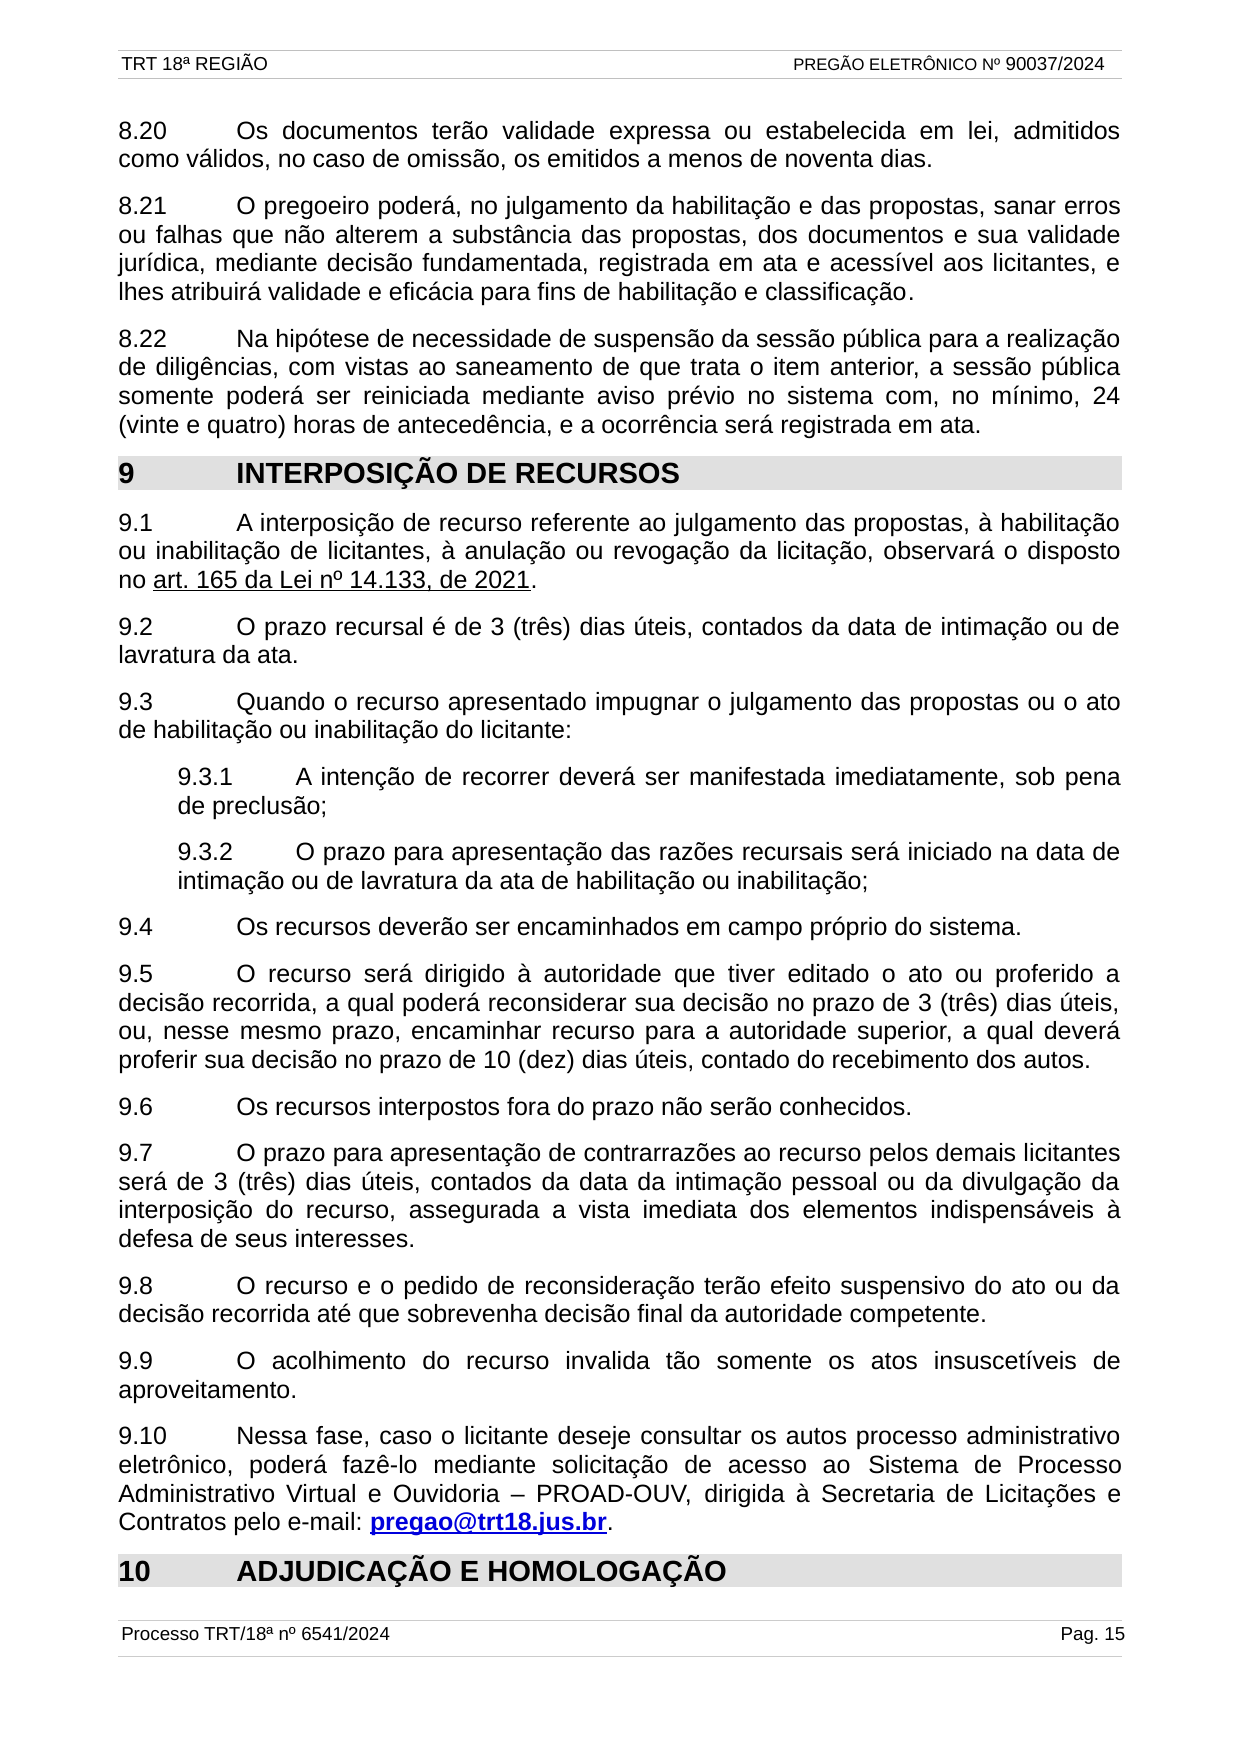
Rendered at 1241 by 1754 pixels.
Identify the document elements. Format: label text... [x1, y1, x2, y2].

text 9.2 O prazo recursal é de 3 (três) dias úteis, contados da data de intimação ou de lavratura da ata. [118, 611, 1122, 669]
text 9.5 O recurso será dirigido à autoridade que tiver editado o ato ou proferido a decisão recorrida, a qual poderá reconsiderar sua decisão no prazo de 3 (três) dias úteis, ou, nesse mesmo prazo, encaminhar recurso para a autoridade superior, a qual deverá proferir sua decisão no prazo de 10 (dez) dias úteis, contado do recebimento dos autos. [118, 959, 1122, 1074]
text 8.20 Os documentos terão validade expressa ou estabelecida em lei, admitidos como válidos, no caso de omissão, os emitidos a menos de noventa dias. [118, 116, 1122, 173]
text 8.21 O pregoeiro poderá, no julgamento da habilitação e das propostas, sanar erros ou falhas que não alterem a substância das propostas, dos documentos e sua validade jurídica, mediante decisão fundamentada, registrada em ata e acessível aos licitantes, e lhes atribuirá validade e eficácia para fins de habilitação e classificação. [118, 191, 1122, 306]
text 9 INTERPOSIÇÃO DE RECURSOS [118, 456, 1122, 490]
text 9.1 A interposição de recurso referente ao julgamento das propostas, à habilitação ou inabilitação de licitantes, à anulação ou revogação da licitação, observará o disposto no art. 165 da Lei nº 14.133, de 2021. [118, 507, 1122, 594]
text 9.8 O recurso e o pedido de reconsideração terão efeito suspensivo do ato ou da decisão recorrida até que sobrevenha decisão final da autoridade competente. [118, 1271, 1122, 1328]
text 10 ADJUDICAÇÃO E HOMOLOGAÇÃO [118, 1554, 1122, 1587]
text 9.3.1 A intenção de recorrer deverá ser manifestada imediatamente, sob pena de preclusão; [177, 762, 1122, 819]
text 9.9 O acolhimento do recurso invalida tão somente os atos insuscetíveis de aproveitamento. [118, 1346, 1122, 1403]
text 9.3.2 O prazo para apresentação das razões recursais será iniciado na data de intimação ou de lavratura da ata de habilitação ou inabilitação; [177, 837, 1122, 894]
text 8.22 Na hipótese de necessidade de suspensão da sessão pública para a realização de diligências, com vistas ao saneamento de que trata o item anterior, a sessão pública somente poderá ser reiniciada mediante aviso prévio no sistema com, no mínimo, 24 (vinte e quatro) horas de antecedência, e a ocorrência será registrada em ata. [118, 323, 1122, 438]
text 9.4 Os recursos deverão ser encaminhados em campo próprio do sistema. [118, 912, 1122, 941]
text 9.10 Nessa fase, caso o licitante deseje consultar os autos processo administrativo eletrônico, poderá fazê-lo mediante solicitação de acesso ao Sistema de Processo Administrativo Virtual e Ouvidoria – PROAD-OUV, dirigida à Secretaria de Licitações e Contratos pelo e-mail: pregao@trt18.jus.br. [118, 1421, 1122, 1536]
text 9.6 Os recursos interpostos fora do prazo não serão conhecidos. [118, 1091, 1122, 1120]
text 9.3 Quando o recurso apresentado impugnar o julgamento das propostas ou o ato de habilitação ou inabilitação do licitante: [118, 687, 1122, 744]
text 9.7 O prazo para apresentação de contrarrazões ao recurso pelos demais licitantes será de 3 (três) dias úteis, contados da data da intimação pessoal ou da divulgação da interposição do recurso, assegurada a vista imediata dos elementos indispensáveis à defesa de seus interesses. [118, 1138, 1122, 1253]
